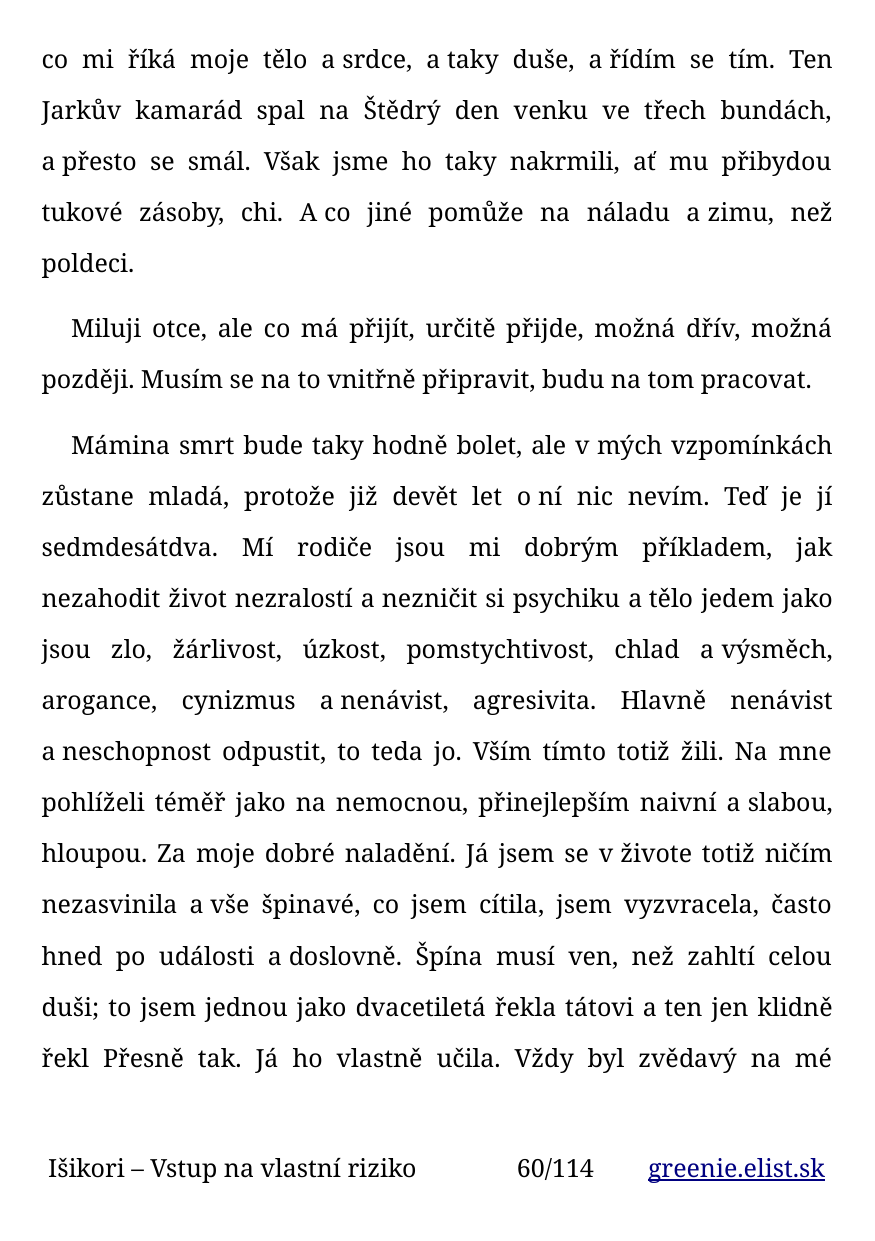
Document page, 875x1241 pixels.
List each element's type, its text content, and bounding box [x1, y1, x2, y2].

text Mámina smrt bude taky hodně bolet, ale v mých vzpomínkách zůstane mladá, protože již devět let o ní nic nevím. Teď je jí sedmdesátdva. Mí rodiče jsou mi dobrým příkladem, jak nezahodit život nezralostí a nezničit si psychiku a tělo jedem jako jsou zlo, žárlivost, úzkost, pomstychtivost, chlad a výsměch, arogance, cynizmus a nenávist, agresivita. Hlavně nenávist a neschopnost odpustit, to teda jo. Vším tímto totiž žili. Na mne pohlíželi téměř jako na nemocnou, přinejlepším naivní a slabou, hloupou. Za moje dobré naladění. Já jsem se v živote totiž ničím nezasvinila a vše špinavé, co jsem cítila, jsem vyzvracela, často hned po události a doslovně. Špína musí ven, než zahltí celou duši; to jsem jednou jako dvacetiletá řekla tátovi a ten jen klidně řekl Přesně tak. Já ho vlastně učila. Vždy byl zvědavý na mé [41, 428, 833, 1074]
text co mi říká moje tělo a srdce, a taky duše, a řídím se tím. Ten Jarkův kamarád spal na Štědrý den venku ve třech bundách, a přesto se smál. Však jsme ho taky nakrmili, ať mu přibydou tukové zásoby, chi. A co jiné pomůže na náladu a zimu, než poldeci. [41, 41, 833, 279]
text Miluji otce, ale co má přijít, určitě přijde, možná dřív, možná později. Musím se na to vnitřně připravit, budu na tom pracovat. [41, 311, 833, 396]
